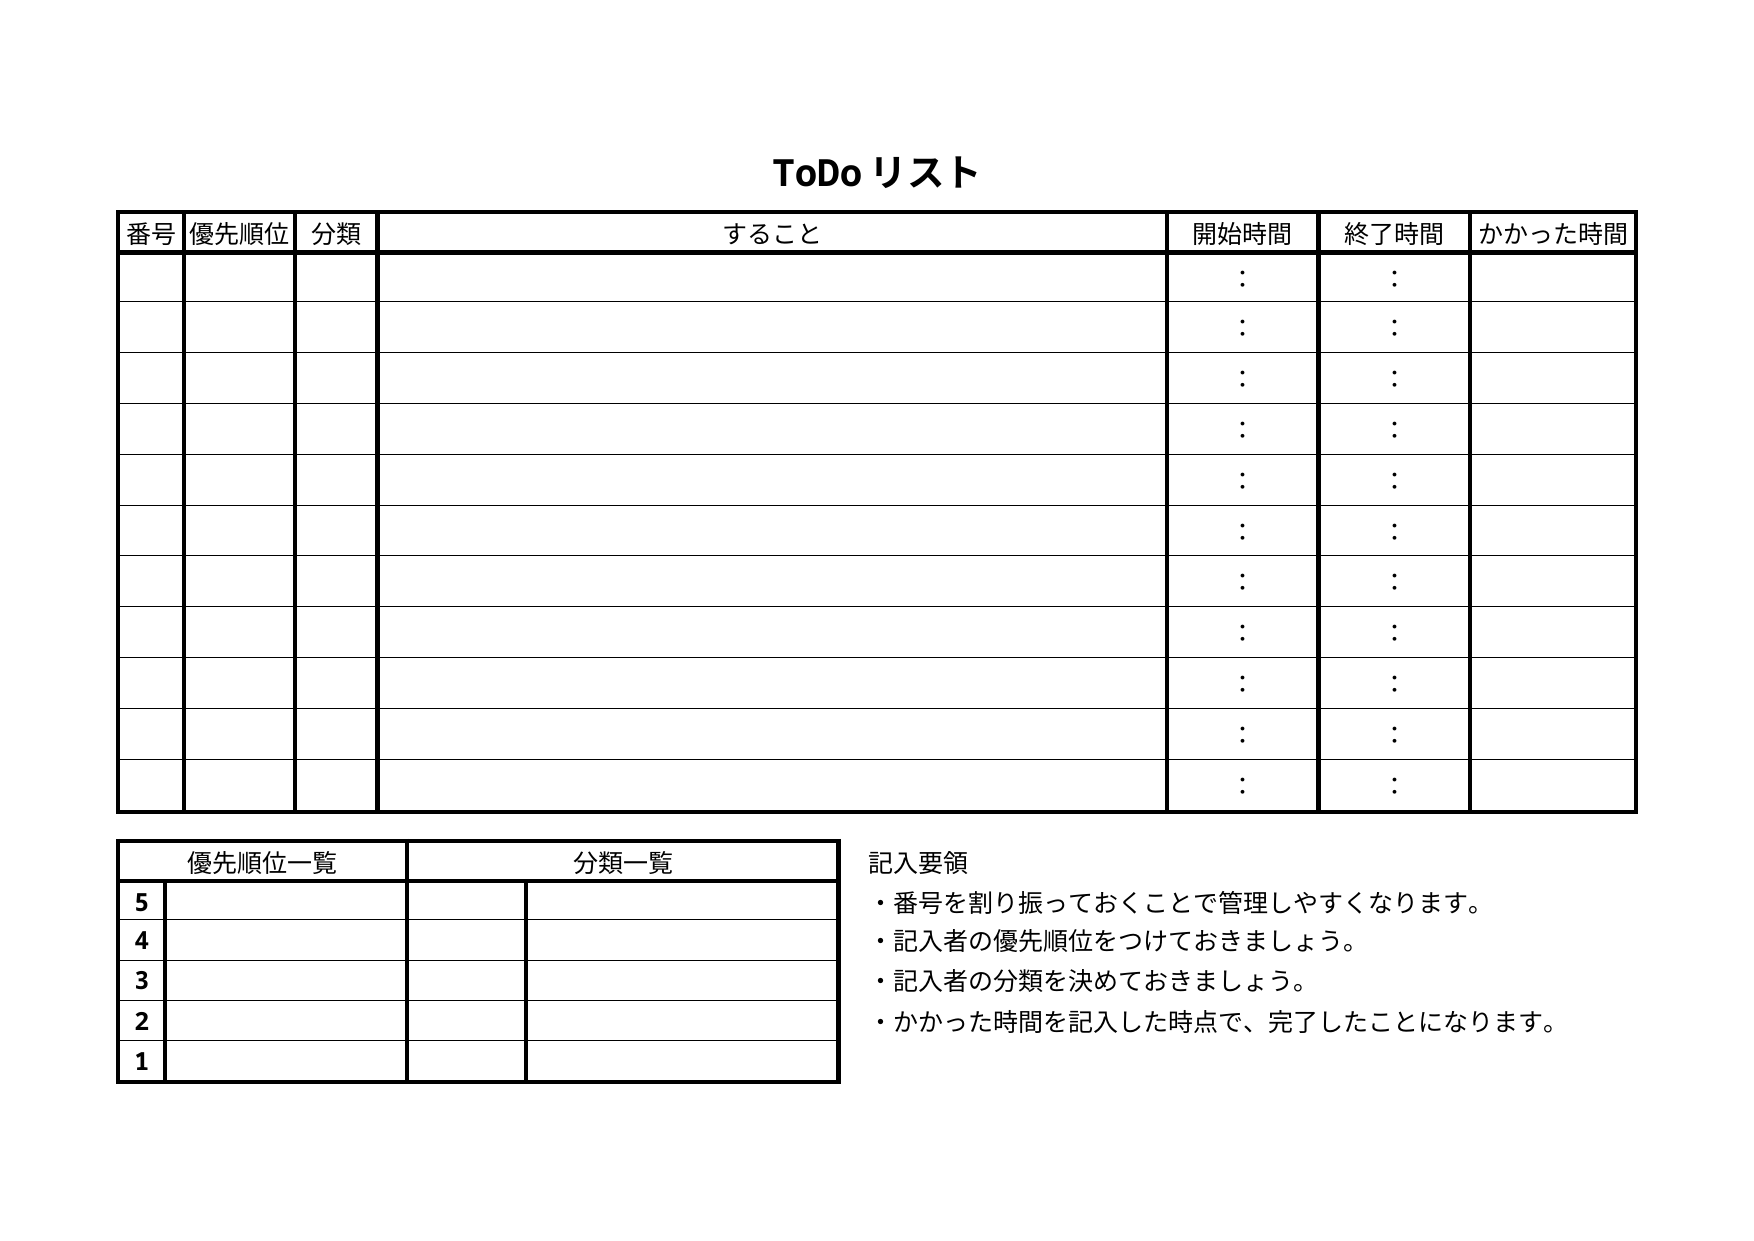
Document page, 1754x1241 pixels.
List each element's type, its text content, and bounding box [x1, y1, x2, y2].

table_cell [186, 760, 293, 809]
table_cell [1472, 607, 1634, 657]
table_cell ： [1321, 506, 1468, 555]
table_cell [297, 506, 375, 555]
table_cell [409, 961, 524, 1000]
table_cell [1472, 455, 1634, 504]
table_cell ： [1169, 506, 1316, 555]
table_cell ： [1321, 556, 1468, 606]
table_cell [297, 760, 375, 809]
table_header すること [380, 214, 1165, 250]
table_cell [1472, 709, 1634, 759]
table_cell [186, 302, 293, 352]
table_cell [528, 1041, 836, 1080]
table_cell ： [1169, 556, 1316, 606]
table_cell 記入要領 [868, 839, 1636, 879]
table_cell [841, 1040, 868, 1080]
table_cell [297, 556, 375, 606]
table_header 番号 [120, 214, 182, 250]
table_cell [528, 1001, 836, 1040]
table_cell ・記入者の優先順位をつけておきましょう。 [868, 919, 1636, 959]
table_cell [186, 255, 293, 301]
table_cell ： [1169, 760, 1316, 809]
table_cell 3 [120, 961, 163, 1000]
table_cell [409, 1001, 524, 1040]
table_cell [186, 709, 293, 759]
table_cell ： [1169, 353, 1316, 403]
table_cell [380, 709, 1165, 759]
table_cell [297, 658, 375, 708]
table_cell [186, 404, 293, 454]
table_cell [167, 1041, 405, 1080]
table_cell [120, 607, 182, 657]
table_cell [297, 353, 375, 403]
table_cell [120, 255, 182, 301]
table_cell [409, 920, 524, 959]
table_cell ： [1169, 302, 1316, 352]
table_cell ： [1321, 255, 1468, 301]
table_cell [297, 302, 375, 352]
table_cell ： [1321, 455, 1468, 504]
table_cell [120, 353, 182, 403]
table_cell [409, 1041, 524, 1080]
table_cell [186, 607, 293, 657]
table_cell ・番号を割り振っておくことで管理しやすくなります。 [868, 879, 1636, 919]
table_header 開始時間 [1169, 214, 1316, 250]
table_cell ： [1169, 255, 1316, 301]
table_cell [841, 839, 868, 879]
table_cell [297, 607, 375, 657]
table_cell [186, 455, 293, 504]
table_cell ： [1321, 607, 1468, 657]
table_cell ： [1321, 658, 1468, 708]
table_cell [167, 883, 405, 919]
table_cell 分類一覧 [409, 843, 836, 879]
table_cell [297, 455, 375, 504]
table_cell ： [1321, 709, 1468, 759]
table_cell [841, 1000, 868, 1040]
table_cell 2 [120, 1001, 163, 1040]
table_cell [409, 883, 524, 919]
table_cell 4 [120, 920, 163, 959]
table_cell [841, 919, 868, 959]
table_cell [120, 658, 182, 708]
table_cell ： [1321, 760, 1468, 809]
table_cell [380, 255, 1165, 301]
table_cell ・記入者の分類を決めておきましょう。 [868, 960, 1636, 1000]
table_cell [120, 760, 182, 809]
table_cell [118, 814, 1636, 839]
table_cell [380, 404, 1165, 454]
table_cell [868, 1040, 1636, 1080]
table_cell [1472, 658, 1634, 708]
table_cell [186, 658, 293, 708]
table_cell [186, 506, 293, 555]
table_cell [297, 709, 375, 759]
table_cell [528, 920, 836, 959]
table_cell [167, 1001, 405, 1040]
table_cell ： [1169, 658, 1316, 708]
table_cell ： [1169, 455, 1316, 504]
table_cell [380, 455, 1165, 504]
table_cell [841, 879, 868, 919]
table_cell ・かかった時間を記入した時点で、完了したことになります。 [868, 1000, 1636, 1040]
table_header かかった時間 [1472, 214, 1634, 250]
table_cell [186, 556, 293, 606]
table_cell ： [1169, 404, 1316, 454]
table_cell [841, 960, 868, 1000]
table_cell [120, 302, 182, 352]
table_cell 5 [120, 883, 163, 919]
table_cell [380, 353, 1165, 403]
table_cell [120, 455, 182, 504]
table_cell [167, 920, 405, 959]
table_cell [120, 506, 182, 555]
table_cell [380, 658, 1165, 708]
table_cell [380, 556, 1165, 606]
table_cell [120, 709, 182, 759]
table_header 分類 [297, 214, 375, 250]
table_cell [1472, 556, 1634, 606]
table_cell [1472, 302, 1634, 352]
table_cell [1472, 353, 1634, 403]
table_cell [380, 506, 1165, 555]
table_cell [380, 607, 1165, 657]
table_cell [1472, 506, 1634, 555]
table_cell [380, 302, 1165, 352]
table_cell [167, 961, 405, 1000]
table_cell ： [1321, 302, 1468, 352]
table_cell [1472, 255, 1634, 301]
table_cell [297, 404, 375, 454]
table_cell 優先順位一覧 [120, 843, 405, 879]
table_cell ： [1169, 709, 1316, 759]
table_cell [1472, 404, 1634, 454]
table_cell [380, 760, 1165, 809]
table_cell 1 [120, 1041, 163, 1080]
table_cell [1472, 760, 1634, 809]
table_cell [120, 556, 182, 606]
table_cell [528, 883, 836, 919]
table_cell [297, 255, 375, 301]
table_cell [528, 961, 836, 1000]
table_header 終了時間 [1321, 214, 1468, 250]
table_cell [186, 353, 293, 403]
table_cell [120, 404, 182, 454]
table_header 優先順位 [186, 214, 293, 250]
table_cell ： [1321, 404, 1468, 454]
table_cell ： [1321, 353, 1468, 403]
table_cell ： [1169, 607, 1316, 657]
title ToDoリスト [118, 143, 1636, 198]
